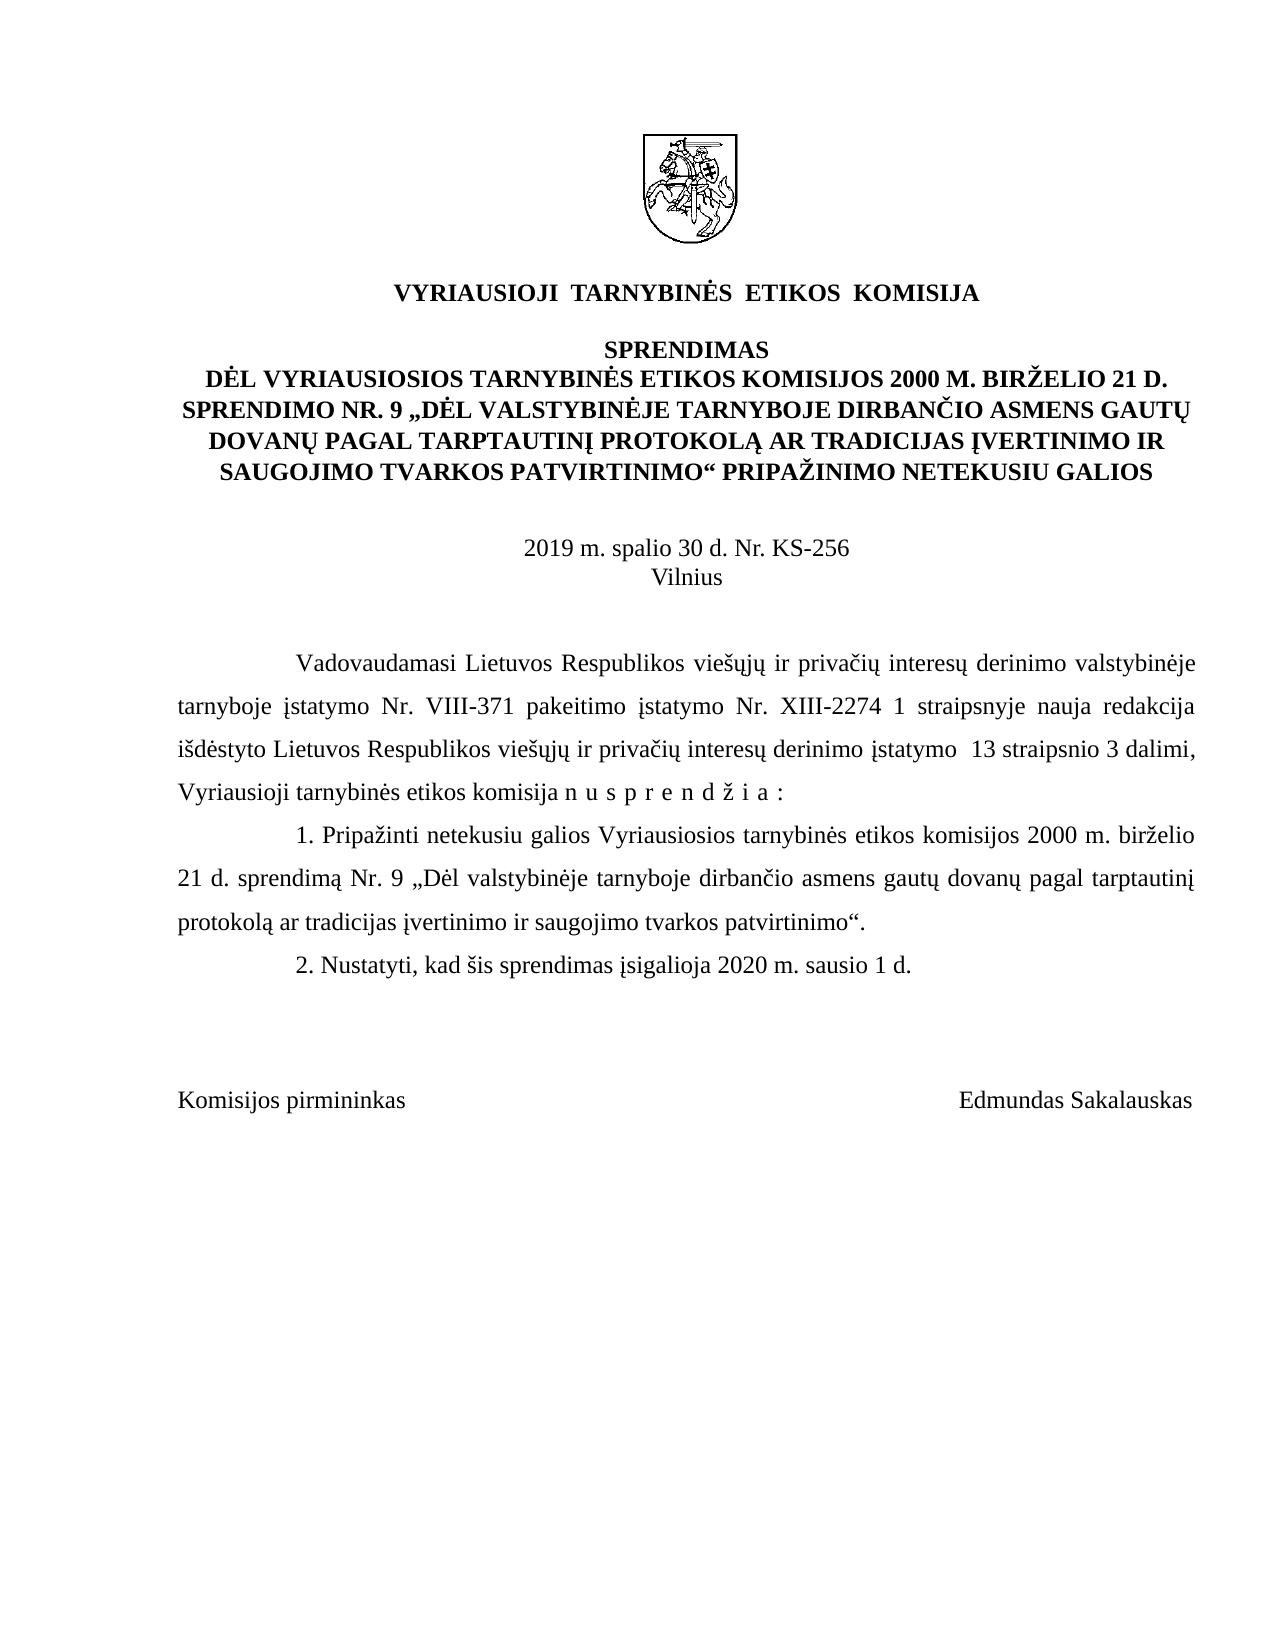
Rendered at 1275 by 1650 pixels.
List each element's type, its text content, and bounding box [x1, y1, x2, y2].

text Vadovaudamasi Lietuvos Respublikos viešųjų ir privačių interesų derinimo valstybinėje tarnyboje įstatymo Nr. VIII-371 pakeitimo įstatymo Nr. XIII-2274 1 straipsnyje nauja redakcija išdėstyto Lietuvos Respublikos viešųjų ir privačių interesų derinimo įstatymo 13 straipsnio 3 dalimi, Vyriausioji tarnybinės etikos komisija nusprendžia: [177, 648, 1196, 806]
text DĖL VYRIAUSIOSIOS TARNYBINĖS ETIKOS KOMISIJOS 2000 M. BIRŽELIO 21 D. SPRENDIMO NR. 9 „DĖL VALSTYBINĖJE TARNYBOJE DIRBANČIO ASMENS GAUTŲ DOVANŲ PAGAL TARPTAUTINĮ PROTOKOLĄ AR TRADICIJAS ĮVERTINIMO IR SAUGOJIMO TVARKOS PATVIRTINIMO“ PRIPAŽINIMO NETEKUSIU GALIOS [177, 364, 1196, 485]
text 2019 m. spalio 30 d. Nr. KS-256 [177, 533, 1196, 562]
text Komisijos pirmininkas Edmundas Sakalauskas [177, 1085, 1196, 1114]
text Vilnius [177, 562, 1196, 590]
text SPRENDIMAS [177, 336, 1196, 364]
text VYRIAUSIOJI TARNYBINĖS ETIKOS KOMISIJA [177, 278, 1196, 307]
text 2. Nustatyti, kad šis sprendimas įsigalioja 2020 m. sausio 1 d. [177, 950, 1196, 978]
text 1. Pripažinti netekusiu galios Vyriausiosios tarnybinės etikos komisijos 2000 m. birželio 21 d. sprendimą Nr. 9 „Dėl valstybinėje tarnyboje dirbančio asmens gautų dovanų pagal tarptautinį protokolą ar tradicijas įvertinimo ir saugojimo tvarkos patvirtinimo“. [177, 820, 1196, 935]
